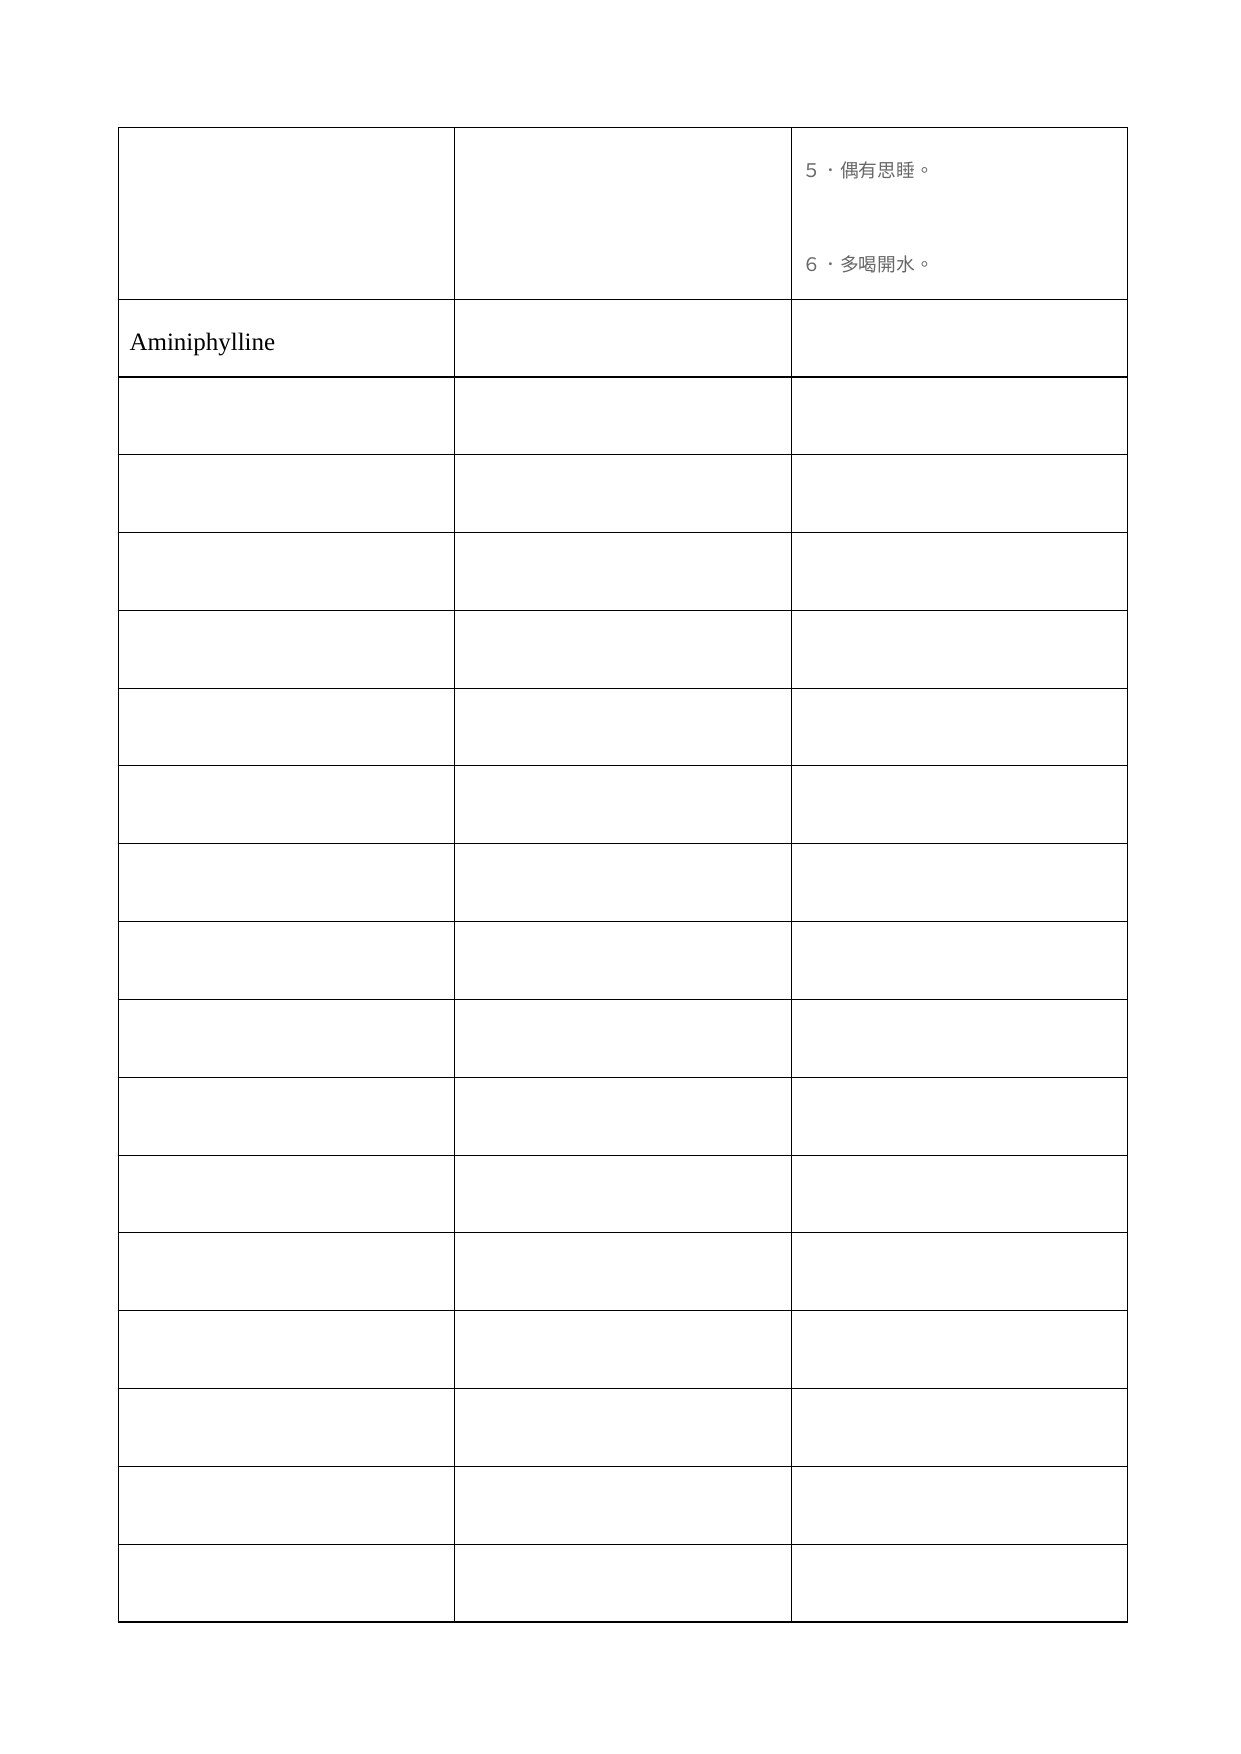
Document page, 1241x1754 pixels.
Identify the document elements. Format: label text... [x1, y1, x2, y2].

table_cell [792, 378, 1127, 454]
table_cell [792, 455, 1127, 532]
table_cell [792, 1467, 1127, 1543]
table_cell [119, 128, 454, 298]
table_cell [119, 1233, 454, 1310]
table_cell [455, 922, 791, 999]
table_cell [119, 1467, 454, 1543]
table_cell [792, 611, 1127, 688]
table_cell [792, 300, 1127, 376]
table_cell [455, 1311, 791, 1388]
table_cell [119, 1078, 454, 1154]
table_cell [119, 922, 454, 999]
table_cell [455, 1078, 791, 1154]
table_cell [792, 1389, 1127, 1466]
table_cell [792, 844, 1127, 921]
table_cell [455, 766, 791, 843]
table_cell [455, 844, 791, 921]
table_cell [792, 1078, 1127, 1154]
table_cell [455, 689, 791, 765]
table_cell [119, 533, 454, 610]
table_cell [792, 1156, 1127, 1232]
table_cell [792, 922, 1127, 999]
table_cell [455, 611, 791, 688]
table_cell Aminiphylline [119, 300, 454, 376]
table_cell [792, 689, 1127, 765]
table_cell [792, 1233, 1127, 1310]
table_cell [455, 128, 791, 298]
table_cell [119, 1389, 454, 1466]
table_cell [455, 300, 791, 376]
table_cell [455, 1467, 791, 1543]
table_cell [119, 844, 454, 921]
table_cell [792, 1000, 1127, 1077]
table_cell [455, 1233, 791, 1310]
table_cell [119, 378, 454, 454]
table_cell [119, 1000, 454, 1077]
table_cell [792, 766, 1127, 843]
table_cell [119, 611, 454, 688]
table_cell [455, 455, 791, 532]
table_cell [792, 1545, 1127, 1621]
table_cell [455, 378, 791, 454]
table_cell [455, 1000, 791, 1077]
table_cell [119, 455, 454, 532]
table_cell [455, 1389, 791, 1466]
table_cell [455, 533, 791, 610]
table_cell [119, 1156, 454, 1232]
table_cell [119, 766, 454, 843]
table_cell [119, 1545, 454, 1621]
table_cell [792, 1311, 1127, 1388]
table_cell [792, 533, 1127, 610]
table_cell [119, 689, 454, 765]
table_cell [455, 1156, 791, 1232]
table_cell [119, 1311, 454, 1388]
table_cell [455, 1545, 791, 1621]
table_cell ５．偶有思睡。 ６．多喝開水。 [792, 128, 1127, 298]
